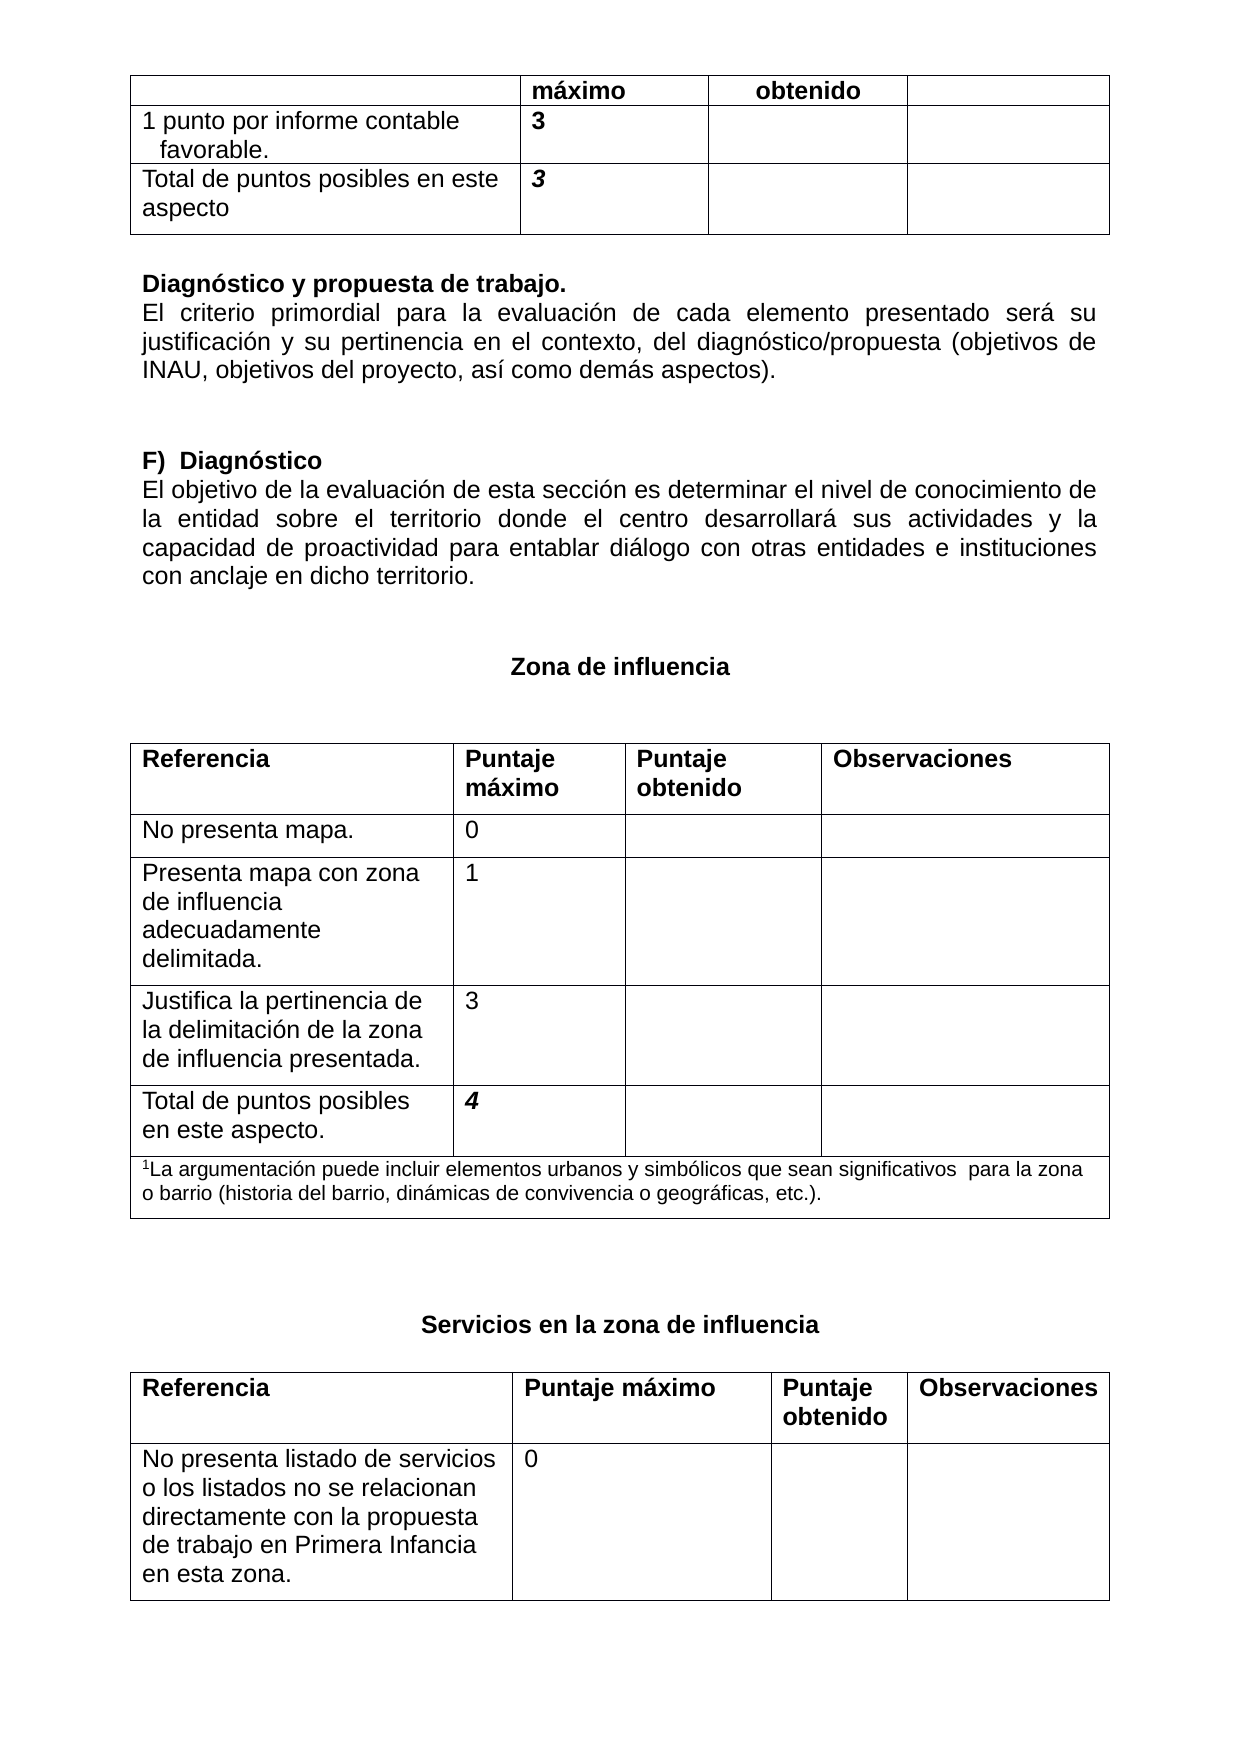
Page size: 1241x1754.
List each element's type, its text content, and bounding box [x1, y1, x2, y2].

table_cell [908, 1444, 1109, 1600]
table_cell 0 [513, 1444, 771, 1600]
table_cell 1 punto por informe contable favorable. [131, 106, 520, 163]
table_cell [626, 858, 821, 985]
table_cell 3 [521, 106, 708, 163]
table_header Puntaje máximo [454, 744, 625, 814]
table_header Puntaje obtenido [772, 1373, 907, 1443]
table_cell [822, 815, 1109, 857]
table_header Puntaje máximo [513, 1373, 771, 1443]
table_cell [626, 986, 821, 1085]
table_cell [626, 815, 821, 857]
table_header Observaciones [908, 1373, 1109, 1443]
table_cell 1 [454, 858, 625, 985]
table_cell [709, 164, 907, 234]
table_cell [822, 986, 1109, 1085]
list Diagnóstico [142, 446, 1098, 475]
text Zona de influencia [142, 652, 1098, 681]
table_cell No presenta mapa. [131, 815, 453, 857]
table_cell [908, 164, 1109, 234]
table_cell 1La argumentación puede incluir elementos urbanos y simbólicos que sean significativos para la zona o barrio (historia del barrio, dinámicas de convivencia o geográficas, etc.). [131, 1157, 1109, 1217]
table_header Puntaje obtenido [626, 744, 821, 814]
table_cell 0 [454, 815, 625, 857]
table_header [908, 76, 1109, 105]
table_cell Presenta mapa con zona de influencia adecuadamente delimitada. [131, 858, 453, 985]
table_cell [908, 106, 1109, 163]
table_cell 4 [454, 1086, 625, 1156]
table_header Referencia [131, 744, 453, 814]
table_header Observaciones [822, 744, 1109, 814]
table_cell [709, 106, 907, 163]
text Servicios en la zona de influencia [142, 1309, 1098, 1338]
table_cell [772, 1444, 907, 1600]
table_cell 3 [454, 986, 625, 1085]
table_cell Justifica la pertinencia de la delimitación de la zona de influencia presentada. [131, 986, 453, 1085]
table_cell No presenta listado de servicios o los listados no se relacionan directamente con la propuesta de trabajo en Primera Infancia en esta zona. [131, 1444, 512, 1600]
text Diagnóstico y propuesta de trabajo. [142, 269, 1098, 298]
table_cell [822, 858, 1109, 985]
table_cell [626, 1086, 821, 1156]
table_header obtenido [709, 76, 907, 105]
text El criterio primordial para la evaluación de cada elemento presentado será su justificación y su pertinencia en el contexto, del diagnóstico/propuesta (objetivos de INAU, objetivos del proyecto, así como demás aspectos). [142, 298, 1098, 384]
text El objetivo de la evaluación de esta sección es determinar el nivel de conocimiento de la entidad sobre el territorio donde el centro desarrollará sus actividades y la capacidad de proactividad para entablar diálogo con otras entidades e instituciones con anclaje en dicho territorio. [142, 475, 1098, 590]
table_header [131, 76, 520, 105]
table_cell Total de puntos posibles en este aspecto. [131, 1086, 453, 1156]
table_header máximo [521, 76, 708, 105]
table_cell 3 [521, 164, 708, 234]
table_header Referencia [131, 1373, 512, 1443]
table_cell [822, 1086, 1109, 1156]
table_cell Total de puntos posibles en este aspecto [131, 164, 520, 234]
